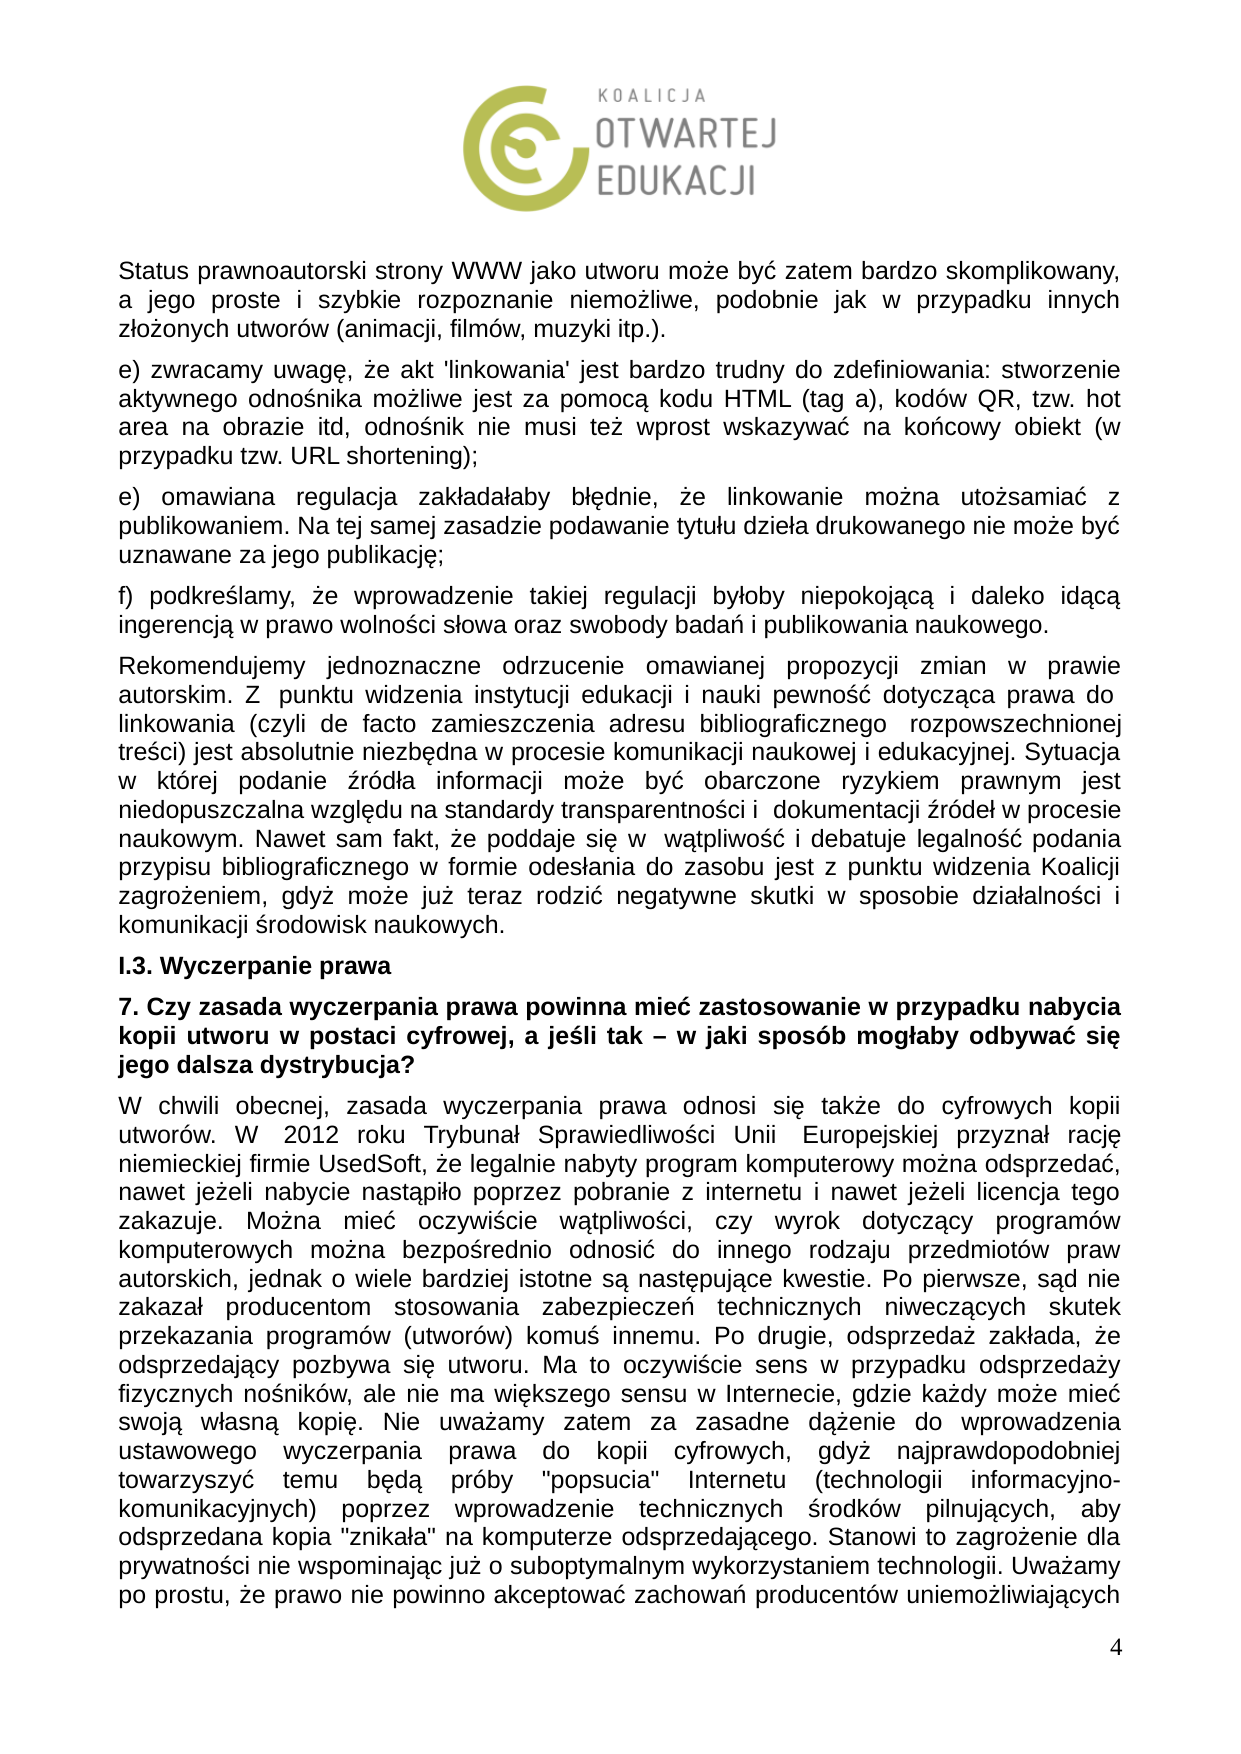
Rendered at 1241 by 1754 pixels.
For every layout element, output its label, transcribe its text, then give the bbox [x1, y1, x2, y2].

text e) zwracamy uwagę, że akt 'linkowania' jest bardzo trudny do zdefiniowania: stworzenie aktywnego odnośnika możliwe jest za pomocą kodu HTML (tag a), kodów QR, tzw. hot area na obrazie itd, odnośnik nie musi też wprost wskazywać na końcowy obiekt (w przypadku tzw. URL shortening); [118, 355, 1122, 470]
picture [461, 84, 779, 213]
text f) podkreślamy, że wprowadzenie takiej regulacji byłoby niepokojącą i daleko idącą ingerencją w prawo wolności słowa oraz swobody badań i publikowania naukowego. [118, 581, 1122, 638]
text W chwili obecnej, zasada wyczerpania prawa odnosi się także do cyfrowych kopii utworów. W 2012 roku Trybunał Sprawiedliwości Unii Europejskiej przyznał rację niemieckiej firmie UsedSoft, że legalnie nabyty program komputerowy można odsprzedać, nawet jeżeli nabycie nastąpiło poprzez pobranie z internetu i nawet jeżeli licencja tego zakazuje. Można mieć oczywiście wątpliwości, czy wyrok dotyczący programów komputerowych można bezpośrednio odnosić do innego rodzaju przedmiotów praw autorskich, jednak o wiele bardziej istotne są następujące kwestie. Po pierwsze, sąd nie zakazał producentom stosowania zabezpieczeń technicznych niweczących skutek przekazania programów (utworów) komuś innemu. Po drugie, odsprzedaż zakłada, że odsprzedający pozbywa się utworu. Ma to oczywiście sens w przypadku odsprzedaży fizycznych nośników, ale nie ma większego sensu w Internecie, gdzie każdy może mieć swoją własną kopię. Nie uważamy zatem za zasadne dążenie do wprowadzenia ustawowego wyczerpania prawa do kopii cyfrowych, gdyż najprawdopodobniej towarzyszyć temu będą próby "popsucia" Internetu (technologii informacyjno-komunikacyjnych) poprzez wprowadzenie technicznych środków pilnujących, aby odsprzedana kopia "znikała" na komputerze odsprzedającego. Stanowi to zagrożenie dla prywatności nie wspominając już o suboptymalnym wykorzystaniem technologii. Uważamy po prostu, że prawo nie powinno akceptować zachowań producentów uniemożliwiających [118, 1091, 1122, 1608]
text 7. Czy zasada wyczerpania prawa powinna mieć zastosowanie w przypadku nabycia kopii utworu w postaci cyfrowej, a jeśli tak – w jaki sposób mogłaby odbywać się jego dalsza dystrybucja? [118, 992, 1122, 1078]
text Status prawnoautorski strony WWW jako utworu może być zatem bardzo skomplikowany, a jego proste i szybkie rozpoznanie niemożliwe, podobnie jak w przypadku innych złożonych utworów (animacji, filmów, muzyki itp.). [118, 256, 1122, 342]
text e) omawiana regulacja zakładałaby błędnie, że linkowanie można utożsamiać z publikowaniem. Na tej samej zasadzie podawanie tytułu dzieła drukowanego nie może być uznawane za jego publikację; [118, 482, 1122, 568]
text I.3. Wyczerpanie prawa [118, 951, 1122, 980]
text Rekomendujemy jednoznaczne odrzucenie omawianej propozycji zmian w prawie autorskim. Z punktu widzenia instytucji edukacji i nauki pewność dotycząca prawa do linkowania (czyli de facto zamieszczenia adresu bibliograficznego rozpowszechnionej treści) jest absolutnie niezbędna w procesie komunikacji naukowej i edukacyjnej. Sytuacja w której podanie źródła informacji może być obarczone ryzykiem prawnym jest niedopuszczalna względu na standardy transparentności i dokumentacji źródeł w procesie naukowym. Nawet sam fakt, że poddaje się w wątpliwość i debatuje legalność podania przypisu bibliograficznego w formie odesłania do zasobu jest z punktu widzenia Koalicji zagrożeniem, gdyż może już teraz rodzić negatywne skutki w sposobie działalności i komunikacji środowisk naukowych. [118, 651, 1122, 938]
